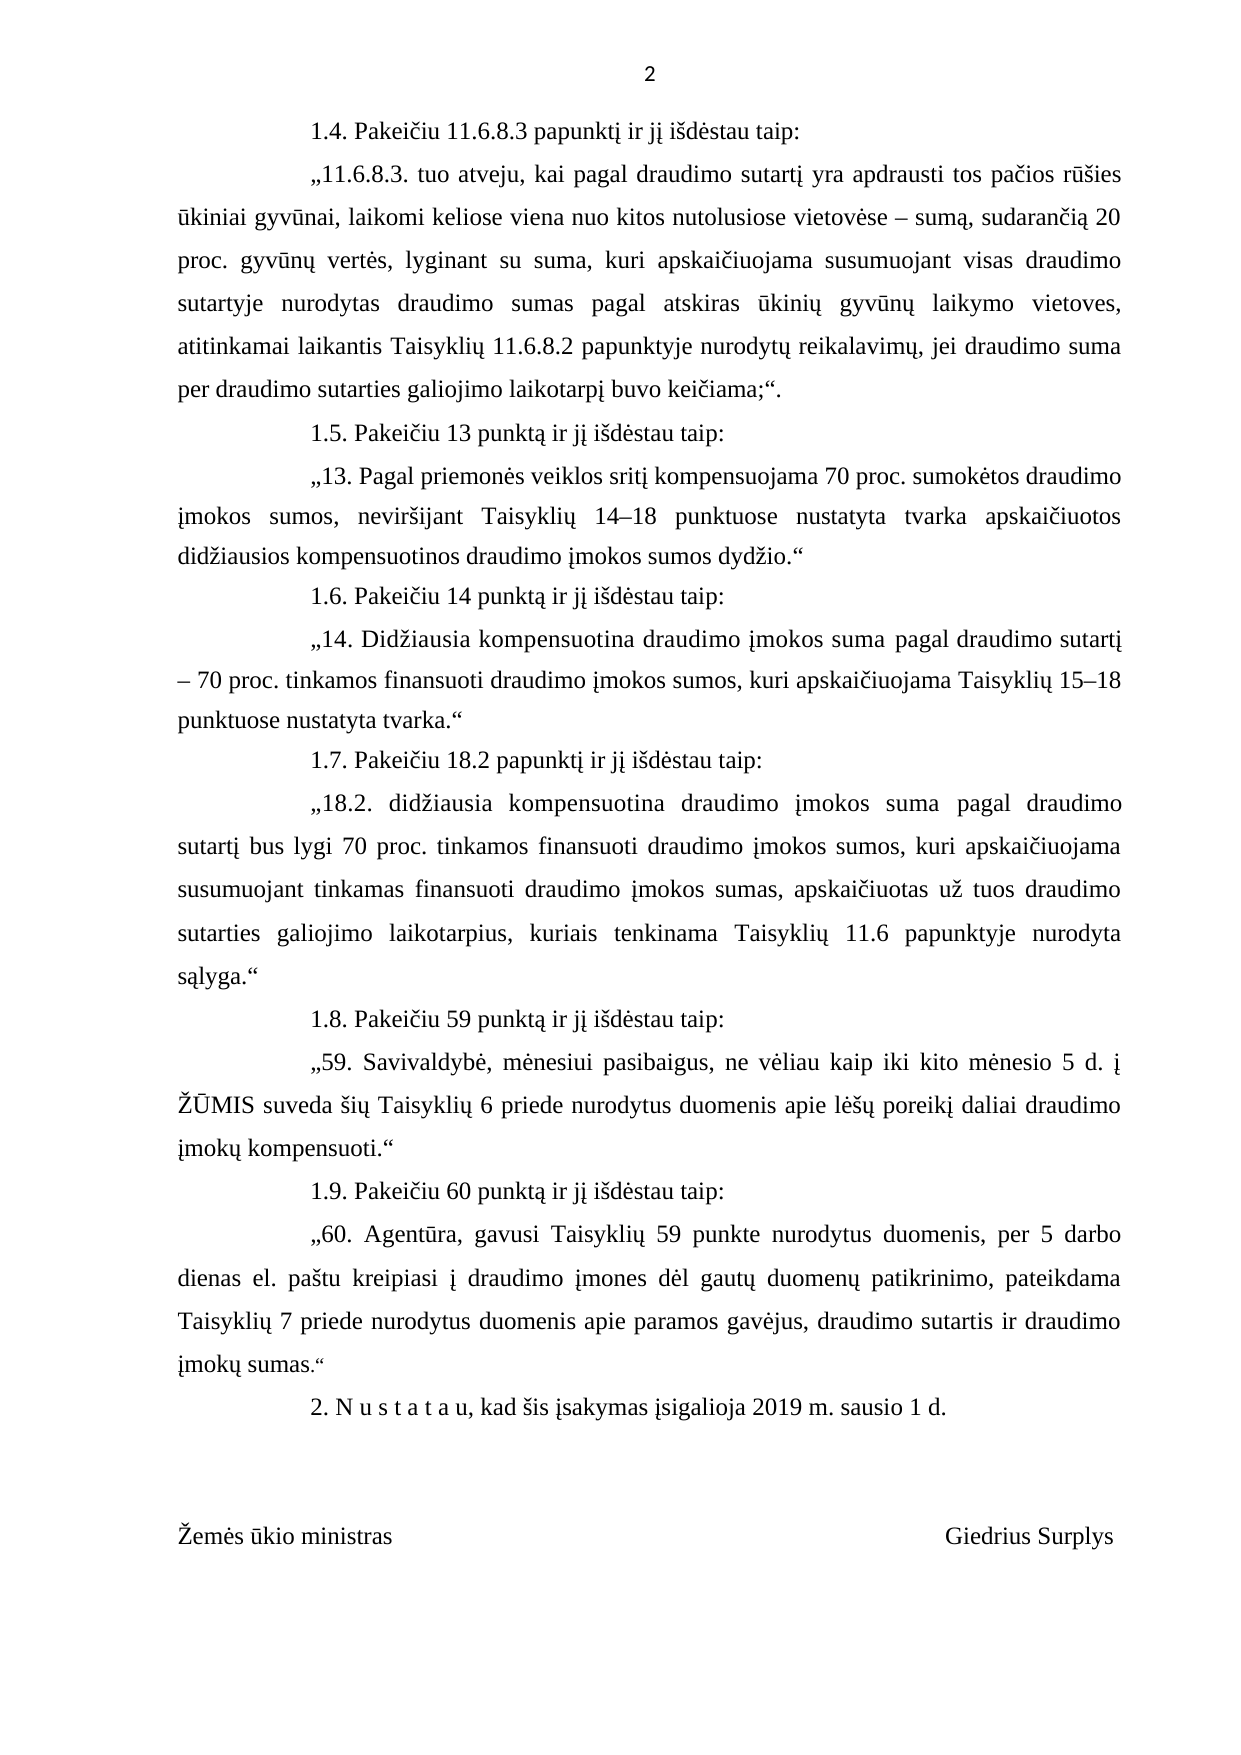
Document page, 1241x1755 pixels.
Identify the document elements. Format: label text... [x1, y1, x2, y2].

text 1.4. Pakeičiu 11.6.8.3 papunktį ir jį išdėstau taip: [177, 116, 1122, 144]
text „11.6.8.3. tuo atveju, kai pagal draudimo sutartį yra apdrausti tos pačios rūšies ūkiniai gyvūnai, laikomi keliose viena nuo kitos nutolusiose vietovėse – sumą, sudarančią 20 proc. gyvūnų vertės, lyginant su suma, kuri apskaičiuojama susumuojant visas draudimo sutartyje nurodytas draudimo sumas pagal atskiras ūkinių gyvūnų laikymo vietoves, atitinkamai laikantis Taisyklių 11.6.8.2 papunktyje nurodytų reikalavimų, jei draudimo suma per draudimo sutarties galiojimo laikotarpį buvo keičiama;“. [177, 159, 1122, 403]
text „14. Didžiausia kompensuotina draudimo įmokos suma pagal draudimo sutartį – 70 proc. tinkamos finansuoti draudimo įmokos sumos, kuri apskaičiuojama Taisyklių 15–18 punktuose nustatyta tvarka.“ [177, 624, 1122, 734]
text 1.8. Pakeičiu 59 punktą ir jį išdėstau taip: [177, 1004, 1122, 1033]
text 1.5. Pakeičiu 13 punktą ir jį išdėstau taip: [177, 418, 1122, 446]
text „18.2. didžiausia kompensuotina draudimo įmokos suma pagal draudimo sutartį bus lygi 70 proc. tinkamos finansuoti draudimo įmokos sumos, kuri apskaičiuojama susumuojant tinkamas finansuoti draudimo įmokos sumas, apskaičiuotas už tuos draudimo sutarties galiojimo laikotarpius, kuriais tenkinama Taisyklių 11.6 papunktyje nurodyta sąlyga.“ [177, 788, 1122, 989]
text 1.9. Pakeičiu 60 punktą ir jį išdėstau taip: [177, 1176, 1122, 1205]
text 1.7. Pakeičiu 18.2 papunktį ir jį išdėstau taip: [177, 745, 1122, 774]
text „13. Pagal priemonės veiklos sritį kompensuojama 70 proc. sumokėtos draudimo įmokos sumos, neviršijant Taisyklių 14–18 punktuose nustatyta tvarka apskaičiuotos didžiausios kompensuotinos draudimo įmokos sumos dydžio.“ [177, 461, 1122, 570]
text Žemės ūkio ministras Giedrius Surplys [177, 1521, 1122, 1550]
text 2. N u s t a t a u, kad šis įsakymas įsigalioja 2019 m. sausio 1 d. [177, 1392, 1122, 1421]
text 1.6. Pakeičiu 14 punktą ir jį išdėstau taip: [177, 581, 1122, 610]
text „59. Savivaldybė, mėnesiui pasibaigus, ne vėliau kaip iki kito mėnesio 5 d. į ŽŪMIS suveda šių Taisyklių 6 priede nurodytus duomenis apie lėšų poreikį daliai draudimo įmokų kompensuoti.“ [177, 1047, 1122, 1162]
text „60. Agentūra, gavusi Taisyklių 59 punkte nurodytus duomenis, per 5 darbo dienas el. paštu kreipiasi į draudimo įmones dėl gautų duomenų patikrinimo, pateikdama Taisyklių 7 priede nurodytus duomenis apie paramos gavėjus, draudimo sutartis ir draudimo įmokų sumas.“ [177, 1219, 1122, 1378]
